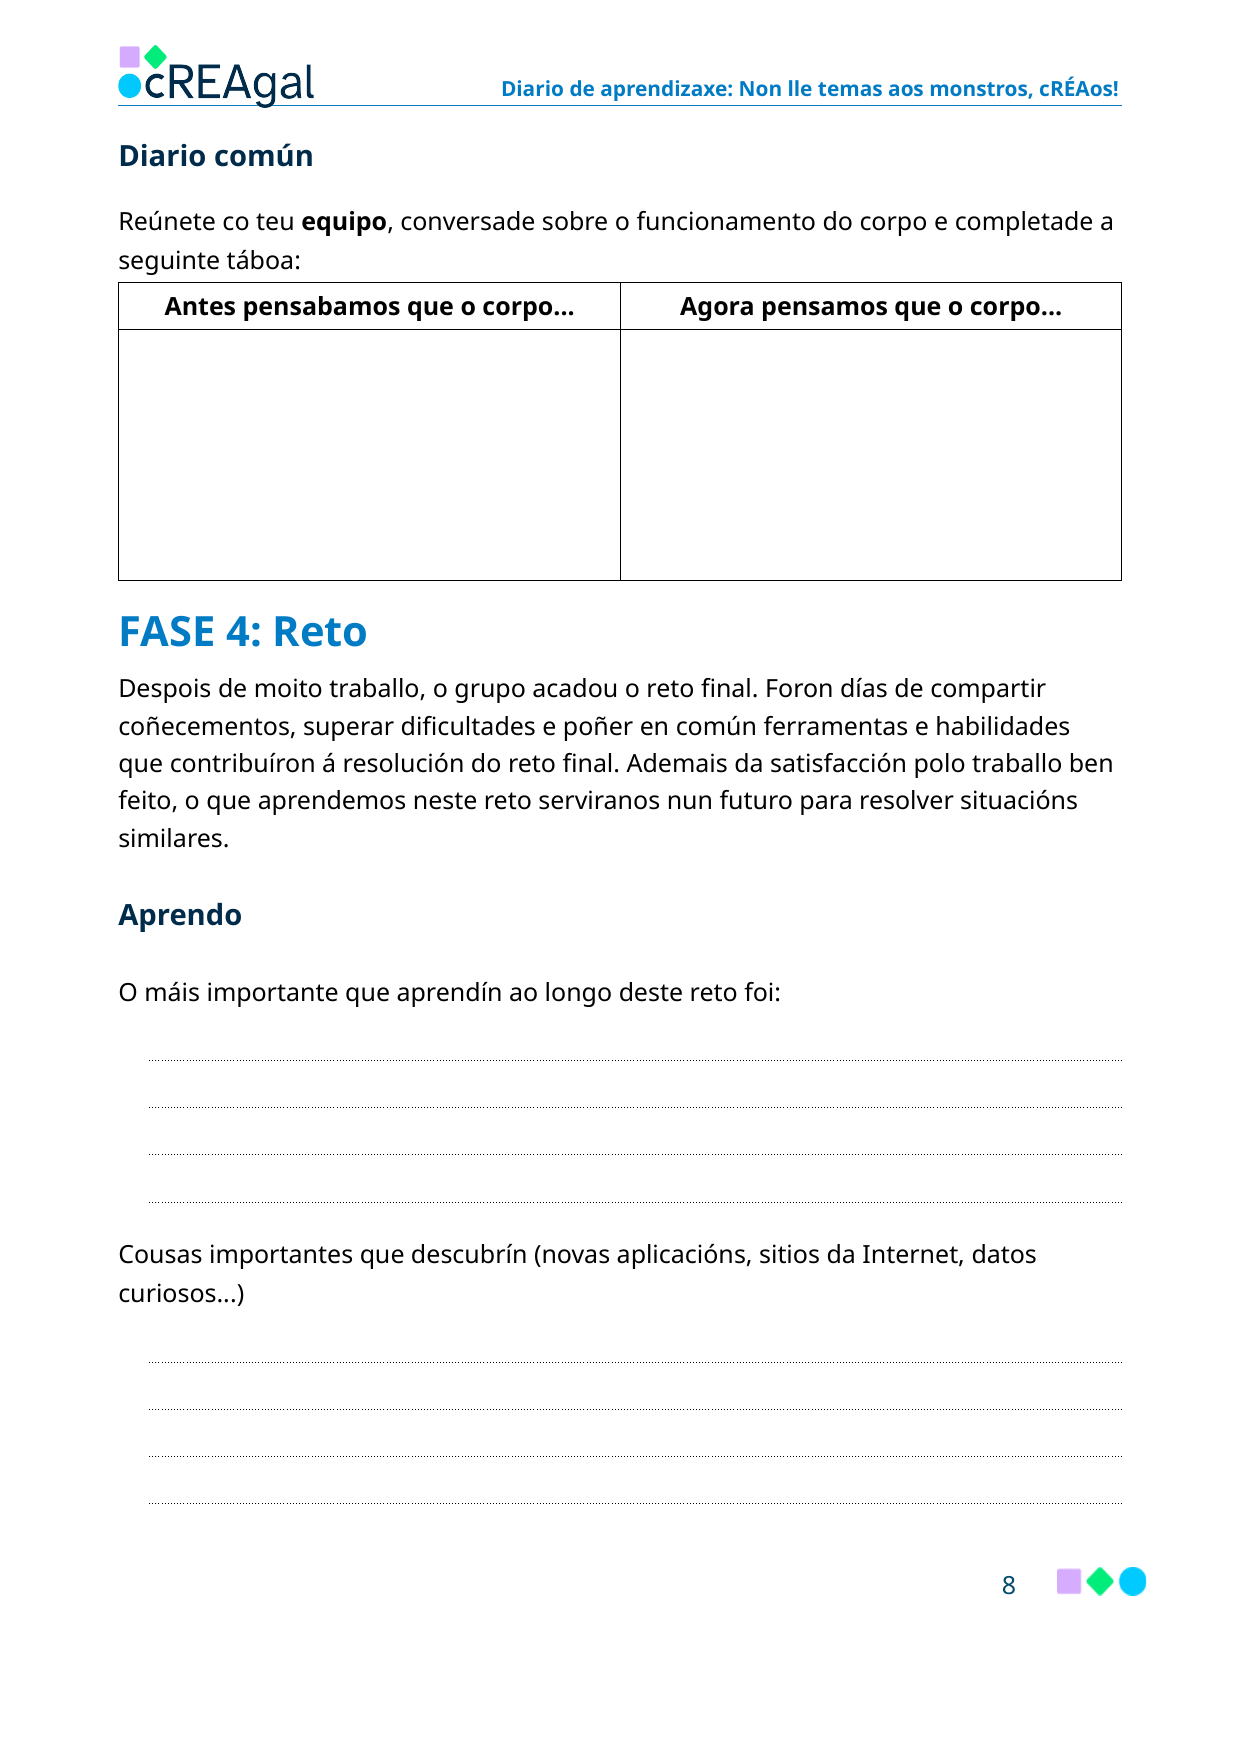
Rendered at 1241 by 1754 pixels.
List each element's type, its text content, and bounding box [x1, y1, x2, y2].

table_header Antes pensabamos que o corpo... [119, 283, 620, 329]
picture [1136, 1584, 1147, 1596]
table_cell [621, 330, 1121, 580]
picture [1057, 1567, 1130, 1596]
table_cell [148, 1457, 1122, 1504]
table_header [148, 1014, 1122, 1061]
table_header Agora pensamos que o corpo... [621, 283, 1121, 329]
picture [118, 45, 314, 108]
table_cell [119, 330, 620, 580]
table_header [148, 1315, 1122, 1363]
subtitle FASE 4: Reto [118, 602, 1122, 658]
table_cell [148, 1155, 1122, 1203]
picture [1137, 1567, 1147, 1578]
table_cell [148, 1410, 1122, 1457]
table_cell [148, 1061, 1122, 1108]
text Despois de moito traballo, o grupo acadou o reto final. Foron días de compartir coñecementos, superar dificultades e poñer en común ferramentas e habilidades que contribuíron á resolución do reto final. Ademais da satisfacción polo traballo ben feito, o que aprendemos neste reto serviranos nun futuro para resolver situacións similares. [118, 671, 1122, 854]
text O máis importante que aprendín ao longo deste reto foi: [118, 974, 1122, 1008]
table_cell [148, 1108, 1122, 1155]
subtitle Diario común [118, 135, 1122, 175]
text Reúnete co teu equipo, conversade sobre o funcionamento do corpo e completade a seguinte táboa: [118, 204, 1122, 277]
text Cousas importantes que descubrín (novas aplicacións, sitios da Internet, datos curiosos...) [118, 1237, 1122, 1310]
table_cell [148, 1363, 1122, 1410]
subtitle Aprendo [118, 894, 1122, 934]
